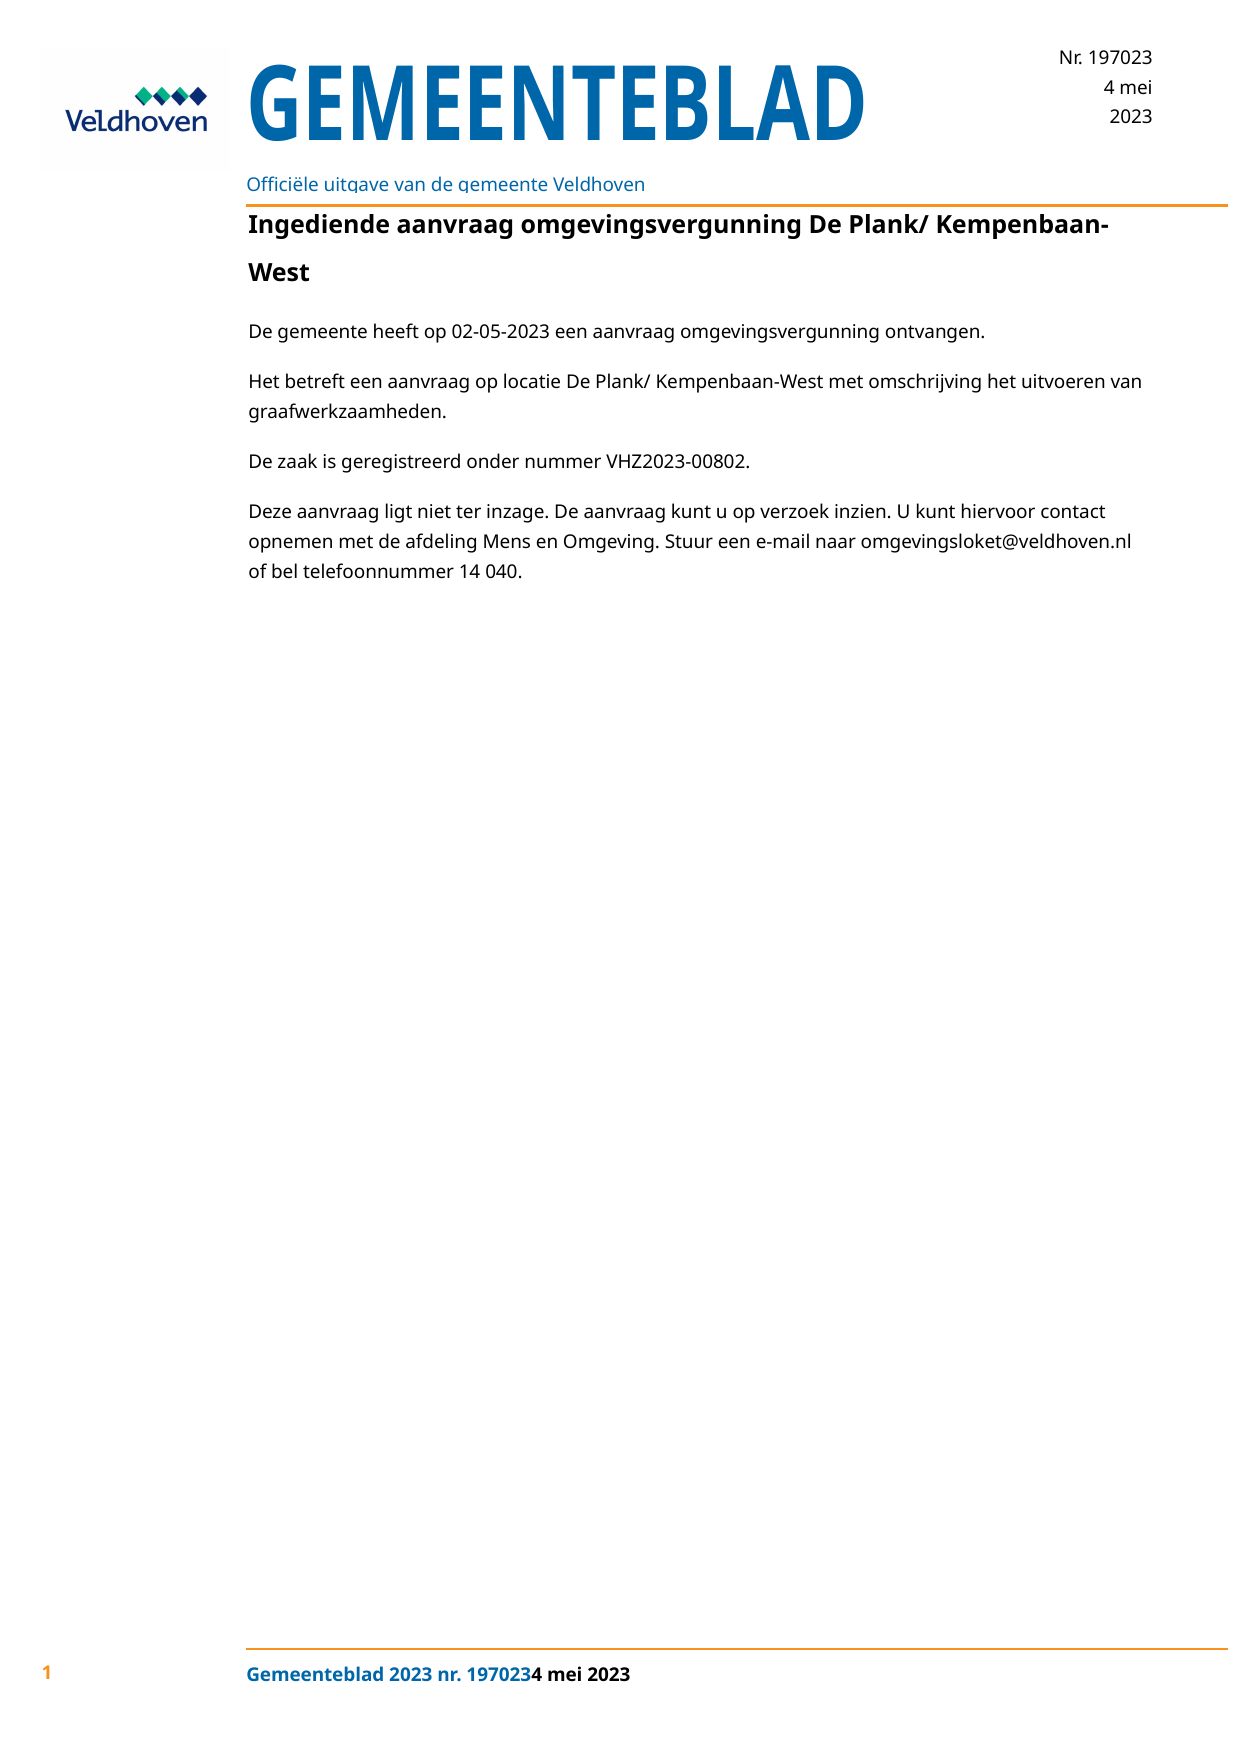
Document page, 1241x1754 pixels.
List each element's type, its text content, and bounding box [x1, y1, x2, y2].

picture [41, 47, 231, 172]
text De gemeente heeft op 02-05-2023 een aanvraag omgevingsvergunning ontvangen. [248, 318, 1152, 344]
text Deze aanvraag ligt niet ter inzage. De aanvraag kunt u op verzoek inzien. U kunt hiervoor contact opnemen met de afdeling Mens en Omgeving. Stuur een e-mail naar omgevingsloket@veldhoven.nl of bel telefoonnummer 14 040. [248, 499, 1152, 584]
text De zaak is geregistreerd onder nummer VHZ2023-00802. [248, 448, 1152, 474]
text Ingediende aanvraag omgevingsvergunning De Plank/ Kempenbaan-West [248, 207, 1152, 288]
text Het betreft een aanvraag op locatie De Plank/ Kempenbaan-West met omschrijving het uitvoeren van graafwerkzaamheden. [248, 368, 1152, 424]
